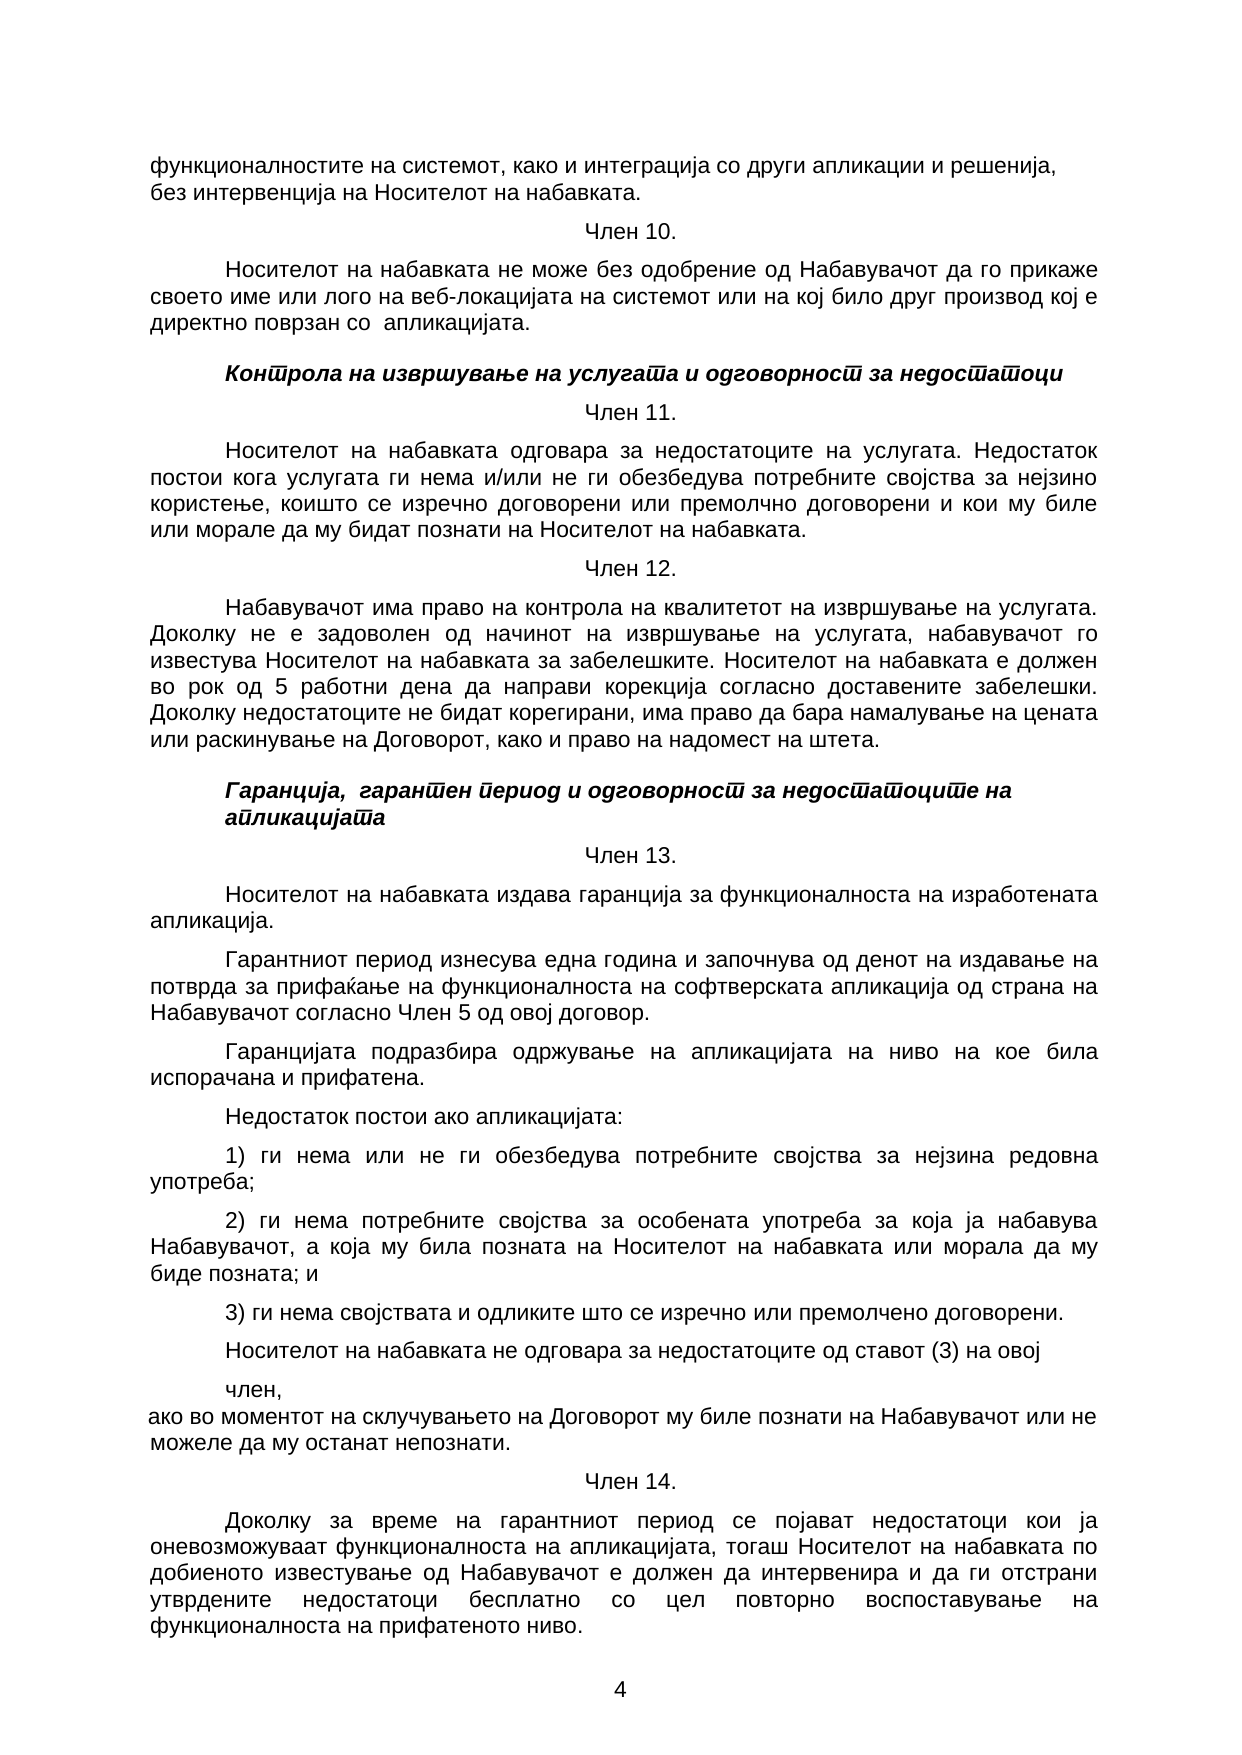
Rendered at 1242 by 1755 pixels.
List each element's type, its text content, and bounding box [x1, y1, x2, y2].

text ако во моментот на склучувањето на Договорот му биле познати на Набавувачот или не [146, 1406, 1098, 1429]
text Носителот на набавката не може без одобрение од Набавувачот да го прикаже своето име или лого на веб-локацијата на системот или на кој било друг производ кој е директно поврзан со апликацијата. [150, 256, 1098, 335]
text Набавувачот има право на контрола на квалитетот на извршување на услугата. Доколку не е задоволен од начинот на извршување на услугата, набавувачот го известува Носителот на набавката за забелешките. Носителот на набавката е должен во рок од 5 работни дена да направи корекција согласно доставените забелешки. Доколку недостатоците не бидат корегирани, има право да бара намалување на цената или раскинување на Договорот, како и право на надомест на штета. [150, 594, 1098, 752]
text Контрола на извршување на услугата и одговорност за недостатоци [225, 360, 1106, 387]
text 1) ги нема или не ги обезбедува потребните својства за нејзина редовна употреба; [150, 1142, 1098, 1195]
text Носителот на набавката издава гаранција за функционалноста на изработената апликација. [150, 882, 1098, 934]
text Гаранција, гарантен период и одговорност за недостатоците на апликацијата [225, 778, 1020, 830]
text можеле да му останат непознати. [150, 1429, 1106, 1455]
text Член 11. [579, 399, 682, 426]
text Доколку за време на гарантниот период се појават недостатоци кои ја оневозможуваат функционалноста на апликацијата, тогаш Носителот на набавката по добиеното известување од Набавувачот е должен да интервенира и да ги отстрани утврдените недостатоци бесплатно со цел повторно воспоставување на функционалноста на прифатеното ниво. [150, 1507, 1098, 1638]
text Член 10. [579, 218, 682, 244]
text 2) ги нема потребните својства за особената употреба за која ја набавува Набавувачот, а која му била позната на Носителот на набавката или морала да му биде позната; и [150, 1207, 1098, 1286]
text Член 14. [579, 1468, 682, 1494]
text 3) ги нема својствата и одликите што се изречно или премолчено договорени. Носителот на набавката не одговара за недостатоците од ставот (3) на овој член, [225, 1289, 1098, 1406]
text Гаранцијата подразбира одржување на апликацијата на ниво на кое била испорачана и прифатена. [150, 1038, 1098, 1091]
text функционалностите на системот, како и интеграција со други апликации и решенија, без интервенција на Носителот на набавката. [150, 153, 1098, 205]
text Гарантниот период изнесува една година и започнува од денот на издавање на потврда за прифаќање на функционалноста на софтверската апликација од страна на Набавувачот согласно Член 5 од овој договор. [150, 946, 1098, 1026]
text Член 13. [579, 842, 682, 868]
text Недостаток постои ако апликацијата: [225, 1103, 1106, 1129]
text Носителот на набавката одговара за недостатоците на услугата. Недостаток постои кога услугата ги нема и/или не ги обезбедува потребните својства за нејзино користење, коишто се изречно договорени или премолчно договорени и кои му биле или морале да му бидат познати на Носителот на набавката. [150, 438, 1098, 542]
text Член 12. [579, 555, 682, 582]
